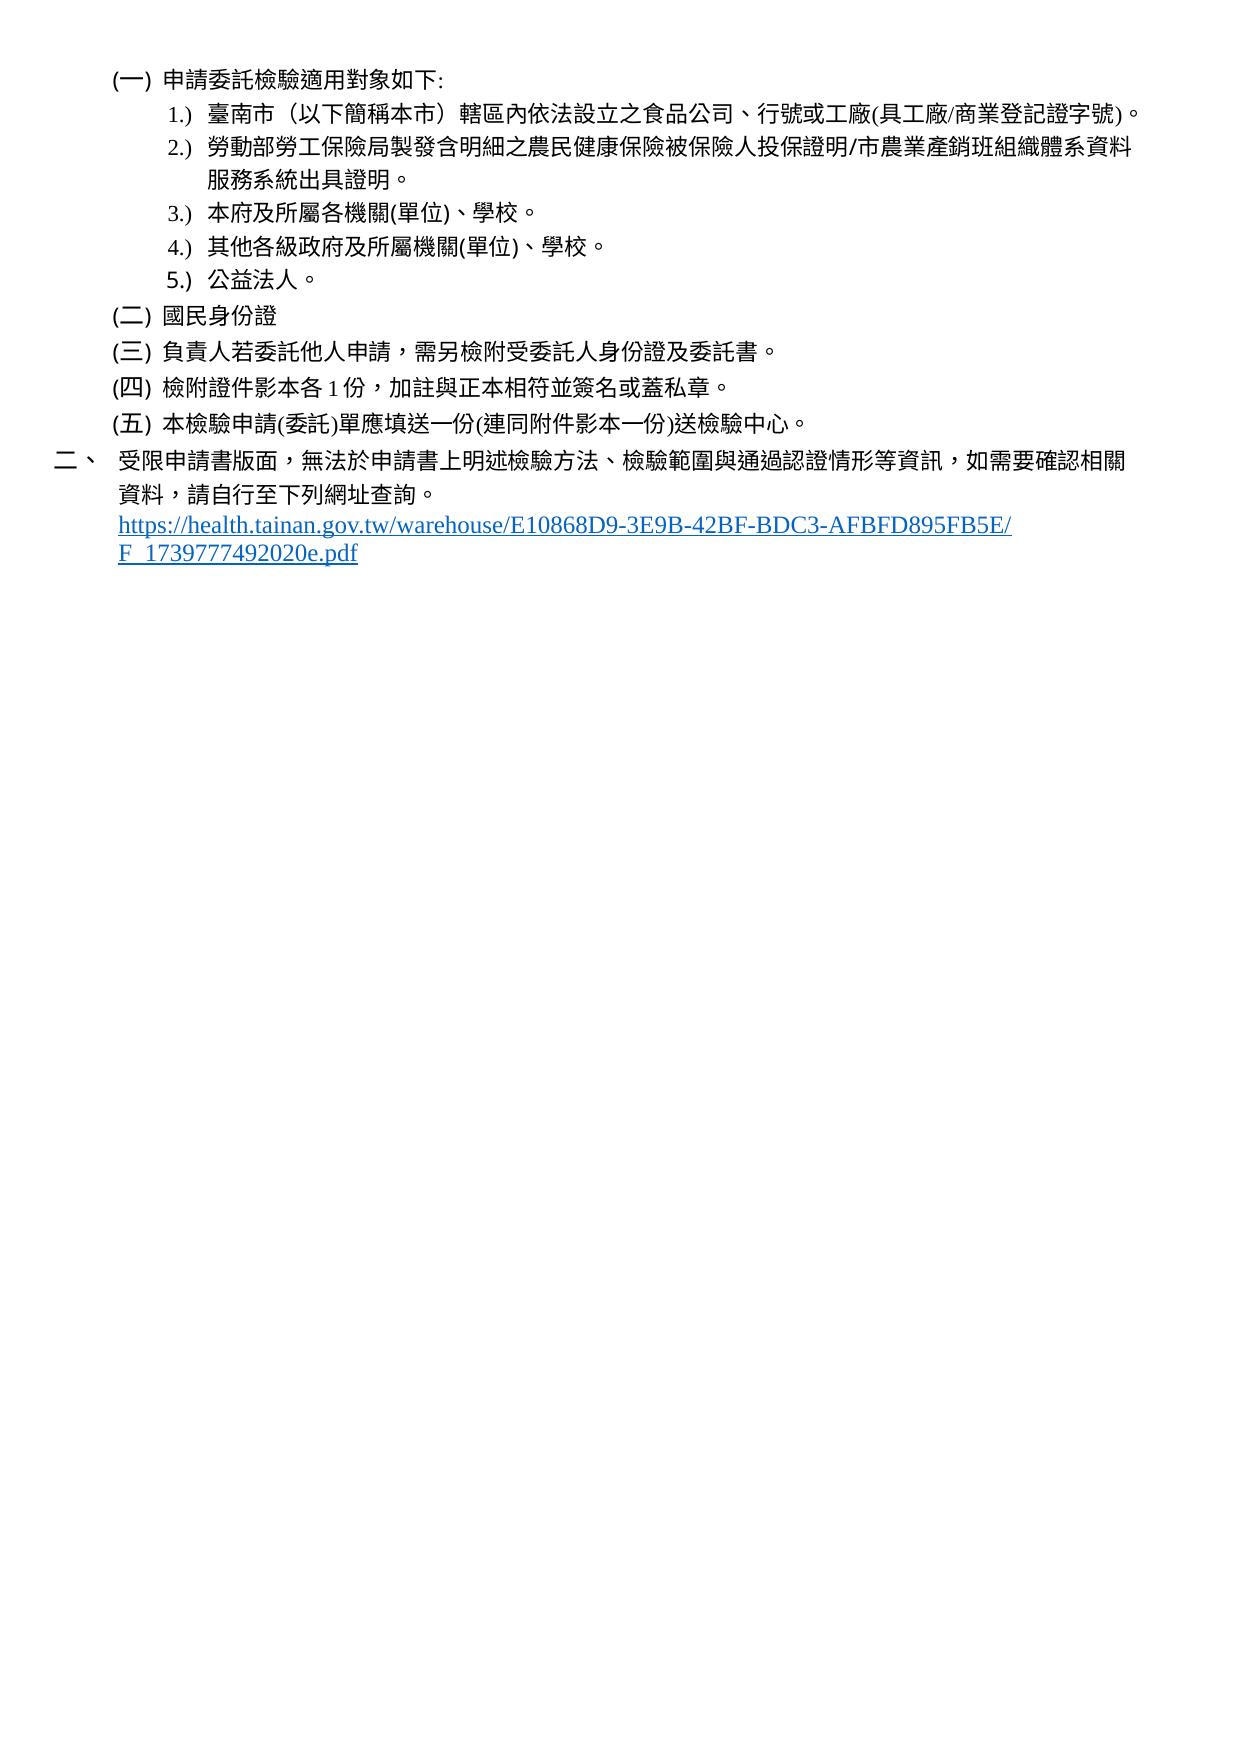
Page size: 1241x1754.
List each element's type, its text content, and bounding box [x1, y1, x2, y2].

list 國民身份證 [112, 295, 1137, 331]
list 臺南市（以下簡稱本市）轄區內依法設立之食品公司、行號或工廠(具工廠/商業登記證字號)。 [192, 95, 1137, 129]
text https://health.tainan.gov.tw/warehouse/E10868D9-3E9B-42BF-BDC3-AFBFD895FB5E/F_1739777492020e.pdf [118, 510, 1137, 567]
list 公益法人。 [192, 262, 1137, 295]
list 本檢驗申請(委託)單應填送一份(連同附件影本一份)送檢驗中心。 [112, 404, 1137, 440]
list 受限申請書版面，無法於申請書上明述檢驗方法、檢驗範圍與通過認證情形等資訊，如需要確認相關資料，請自行至下列網址查詢。 [103, 440, 1137, 510]
list 檢附證件影本各1份，加註與正本相符並簽名或蓋私章。 [112, 368, 1137, 404]
list 其他各級政府及所屬機關(單位)、學校。 [192, 228, 1137, 262]
list 本府及所屬各機關(單位)、學校。 [192, 195, 1137, 228]
list 負責人若委託他人申請，需另檢附受委託人身份證及委託書。 [112, 331, 1137, 368]
list 申請委託檢驗適用對象如下: [112, 59, 1137, 95]
list 勞動部勞工保險局製發含明細之農民健康保險被保險人投保證明/市農業產銷班組織體系資料服務系統出具證明。 [192, 129, 1137, 195]
